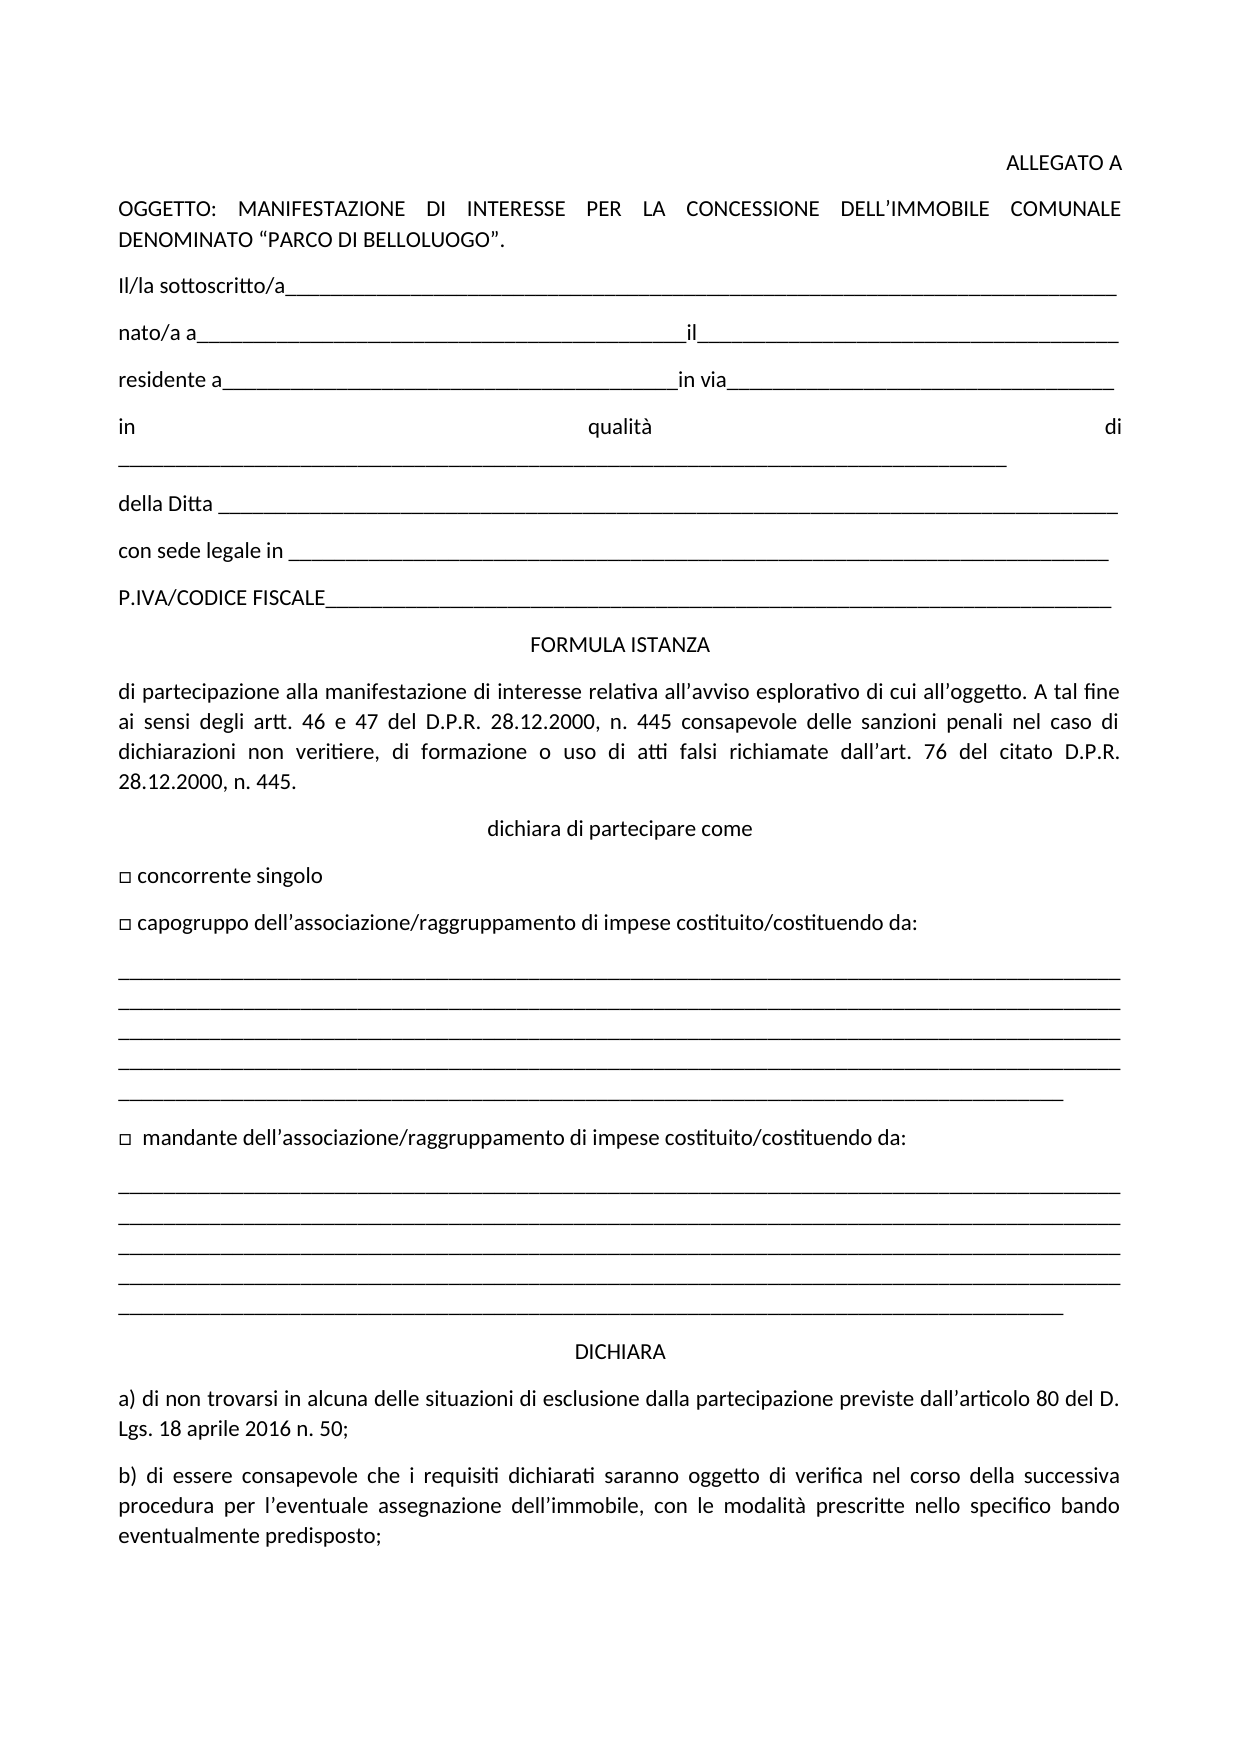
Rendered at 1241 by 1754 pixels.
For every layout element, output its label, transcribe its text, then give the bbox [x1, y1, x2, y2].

text in qualità di ______________________________________________________________________________ [118, 412, 1122, 470]
text di partecipazione alla manifestazione di interesse relativa all’avviso esplorativo di cui all’oggetto. A tal fine ai sensi degli artt. 46 e 47 del D.P.R. 28.12.2000, n. 445 consapevole delle sanzioni penali nel caso di dichiarazioni non veritiere, di formazione o uso di atti falsi richiamate dall’art. 76 del citato D.P.R. 28.12.2000, n. 445. [118, 677, 1122, 795]
text ___________________________________________________________________________________________________________________________________________________________________________________________________________________________________________________________________________________________________________________________________________________________________________________________________________________________________________________ [118, 955, 1122, 1104]
text con sede legale in ________________________________________________________________________ [118, 536, 1122, 564]
text dichiara di partecipare come [118, 814, 1122, 842]
subtitle DICHIARA [118, 1337, 1122, 1365]
subtitle FORMULA ISTANZA [118, 630, 1122, 658]
text b) di essere consapevole che i requisiti dichiarati saranno oggetto di verifica nel corso della successiva procedura per l’eventuale assegnazione dell’immobile, con le modalità prescritte nello specifico bando eventualmente predisposto; [118, 1461, 1122, 1549]
text P.IVA/CODICE FISCALE_____________________________________________________________________ [118, 583, 1122, 611]
text della Ditta _______________________________________________________________________________ [118, 489, 1122, 517]
text Il/la sottoscritto/a_________________________________________________________________________ [118, 272, 1122, 299]
text ___________________________________________________________________________________________________________________________________________________________________________________________________________________________________________________________________________________________________________________________________________________________________________________________________________________________________________________ [118, 1169, 1122, 1318]
text nato/a a___________________________________________il_____________________________________ [118, 318, 1122, 346]
text □ mandante dell’associazione/raggruppamento di impese costituito/costituendo da: [118, 1123, 1122, 1151]
text residente a________________________________________in via__________________________________ [118, 365, 1122, 393]
text □ capogruppo dell’associazione/raggruppamento di impese costituito/costituendo da: [118, 908, 1122, 936]
text a) di non trovarsi in alcuna delle situazioni di esclusione dalla partecipazione previste dall’articolo 80 del D. Lgs. 18 aprile 2016 n. 50; [118, 1384, 1122, 1442]
text □ concorrente singolo [118, 861, 1122, 889]
text OGGETTO: MANIFESTAZIONE DI INTERESSE PER LA CONCESSIONE DELL’IMMOBILE COMUNALE DENOMINATO “PARCO DI BELLOLUOGO”. [118, 194, 1122, 253]
subtitle ALLEGATO A [118, 148, 1122, 176]
